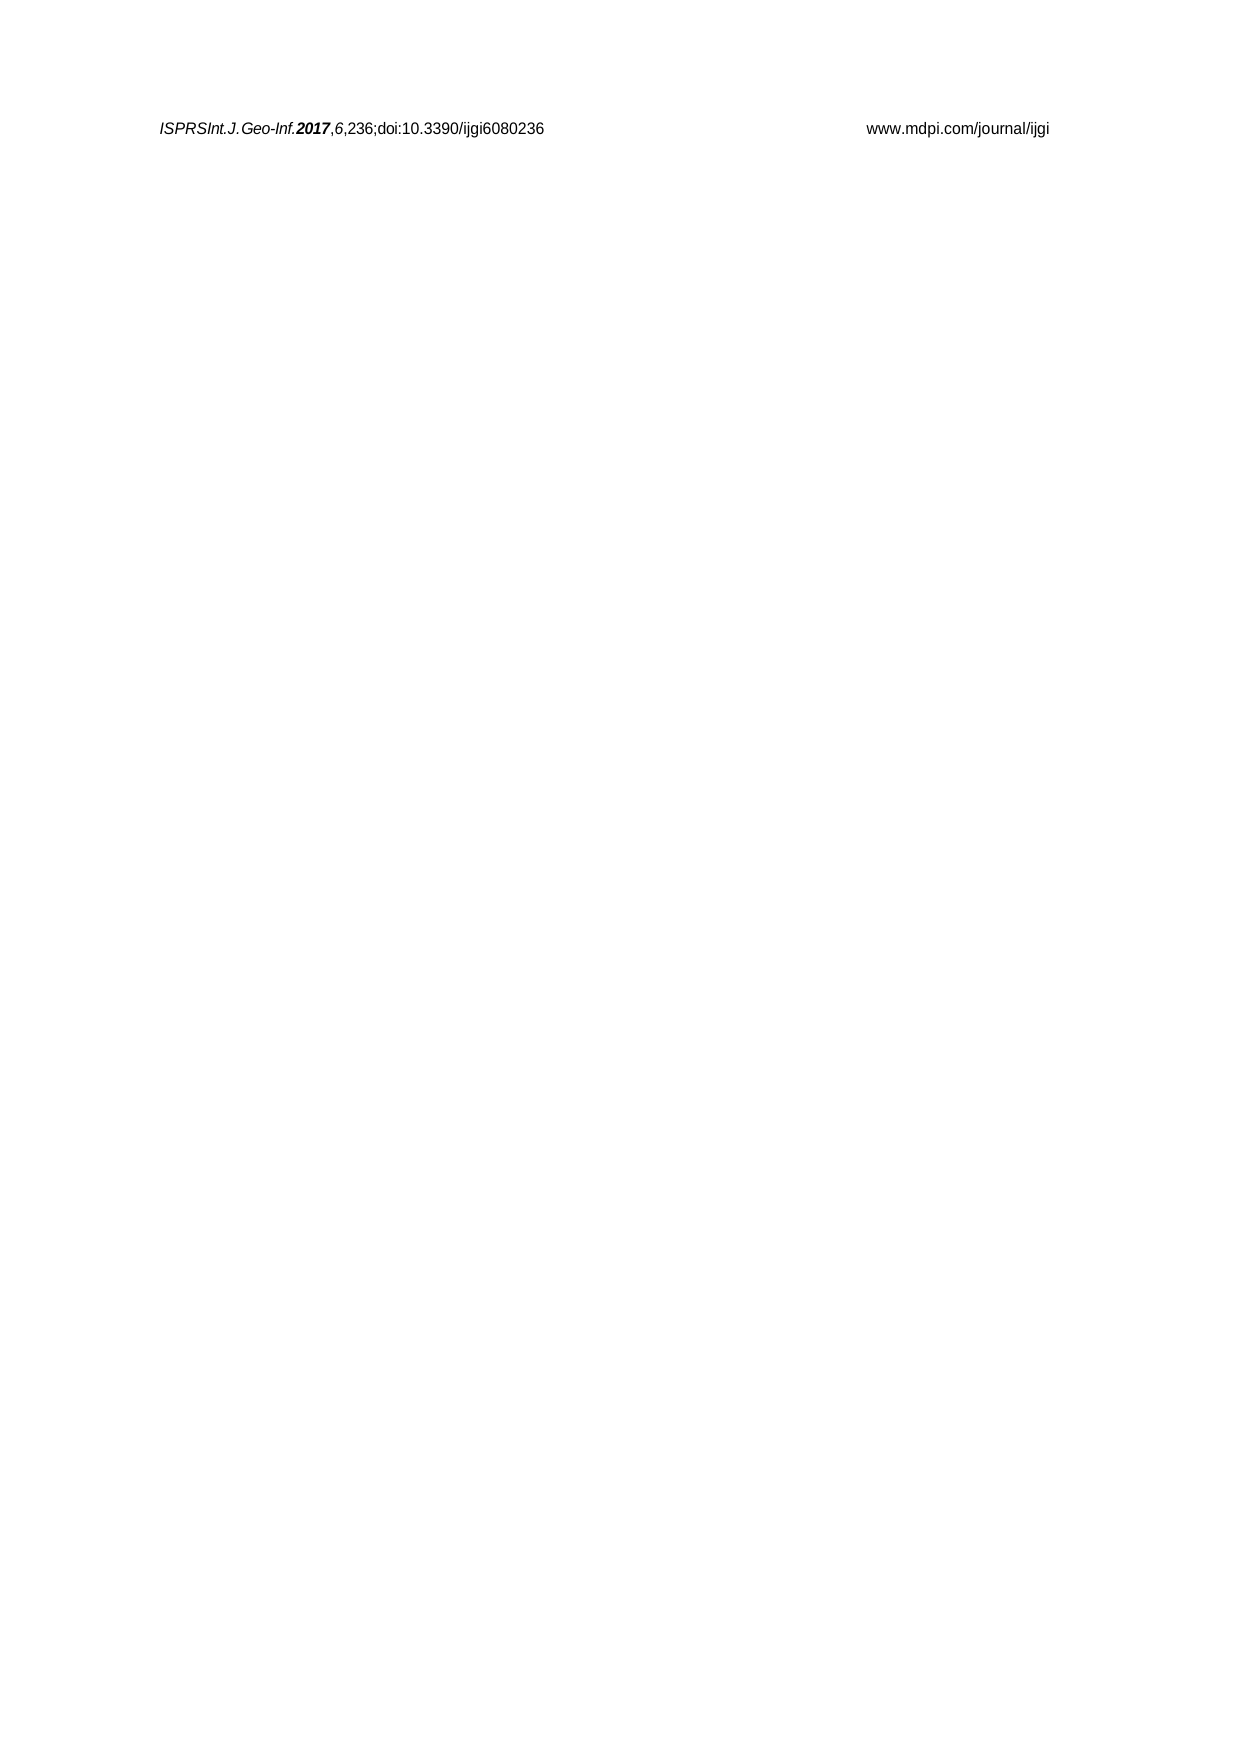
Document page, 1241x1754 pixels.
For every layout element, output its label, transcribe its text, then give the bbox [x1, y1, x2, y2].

text ISPRSInt.J.Geo-Inf.2017,6,236;doi:10.3390/ijgi6080236 www.mdpi.com/journal/ijgi [159, 119, 1096, 138]
